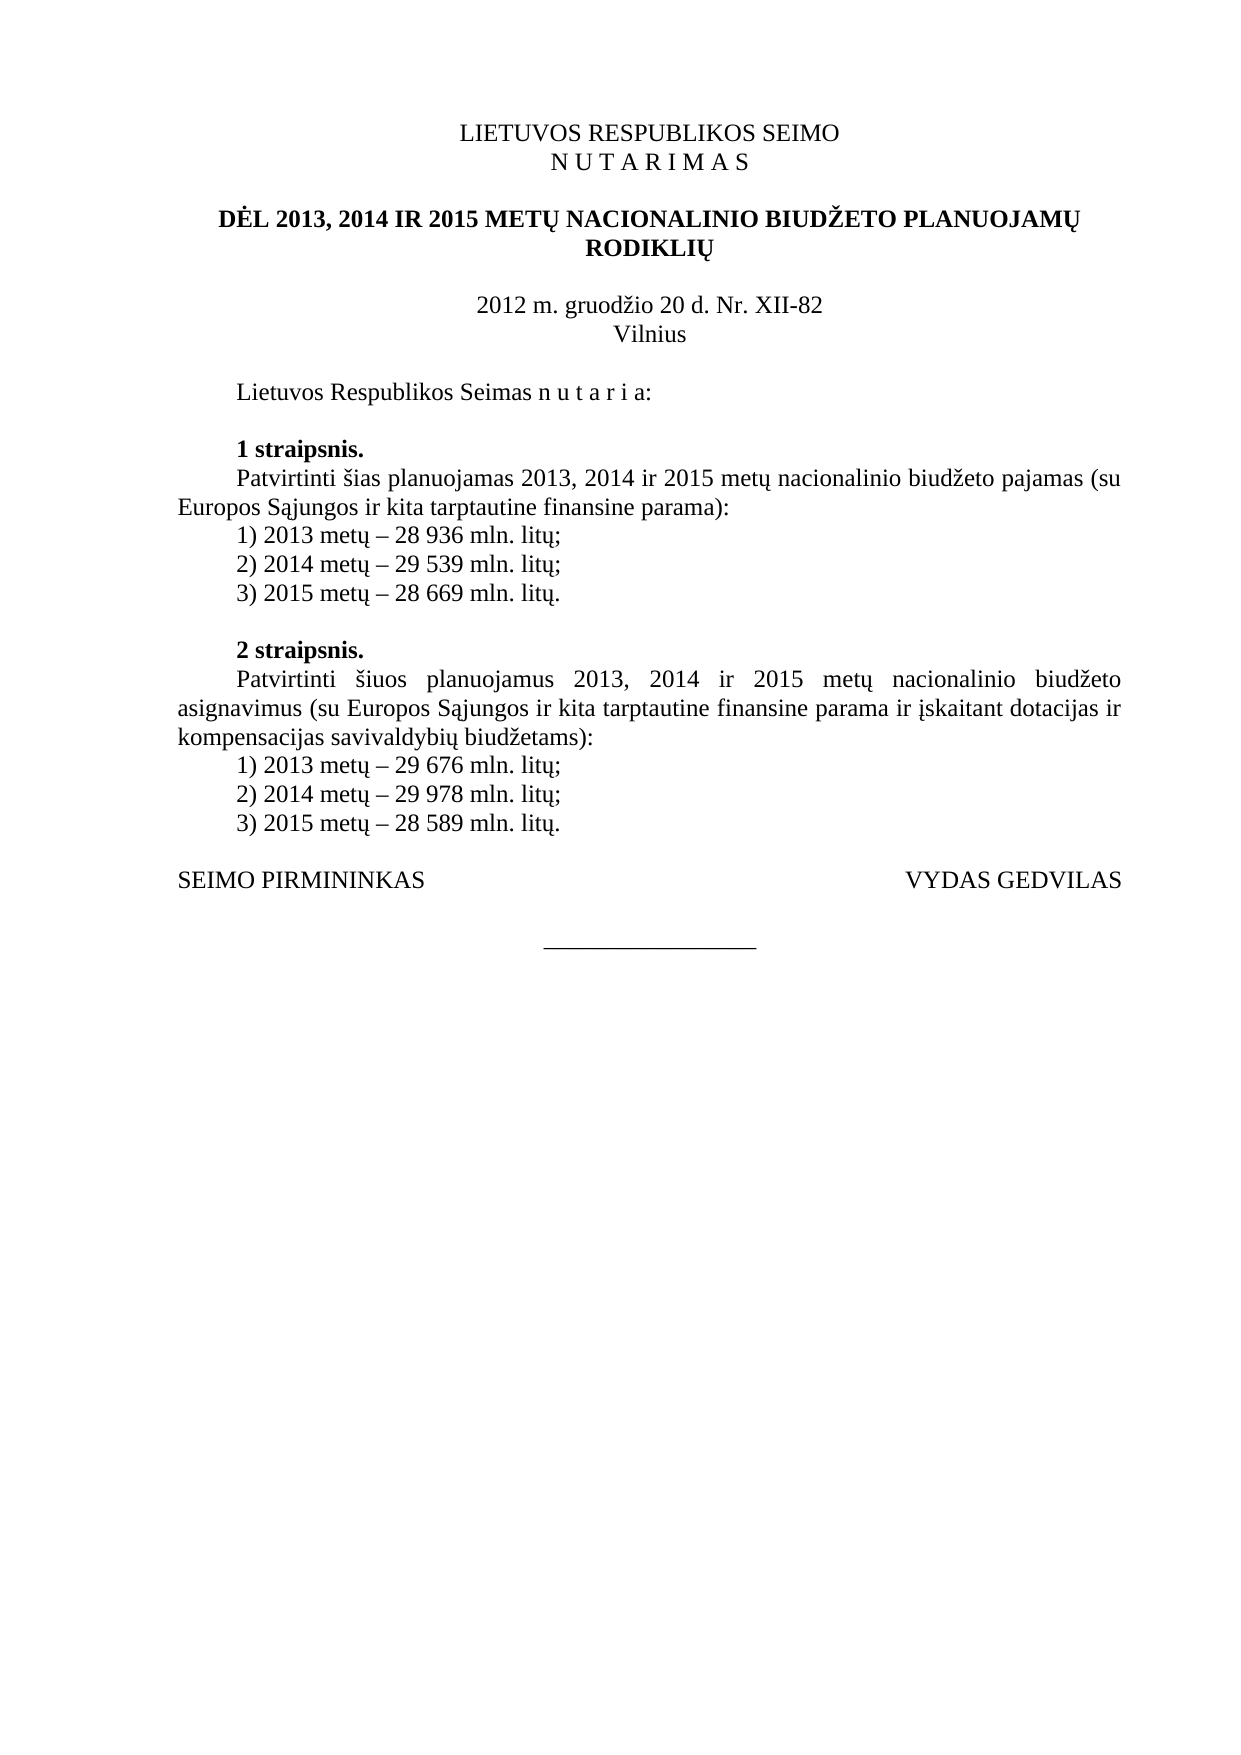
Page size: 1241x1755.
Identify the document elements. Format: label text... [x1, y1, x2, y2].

text 3) 2015 metų – 28 669 mln. litų. [177, 578, 1122, 607]
text 3) 2015 metų – 28 589 mln. litų. [177, 808, 1122, 837]
text 2) 2014 metų – 29 978 mln. litų; [177, 779, 1122, 808]
text Patvirtinti šiuos planuojamus 2013, 2014 ir 2015 metų nacionalinio biudžeto asignavimus (su Europos Sąjungos ir kita tarptautine finansine parama ir įskaitant dotacijas ir kompensacijas savivaldybių biudžetams): [177, 664, 1122, 751]
text 2 straipsnis. [177, 636, 1122, 664]
text Lietuvos Respublikos Seimas n u t a r i a: [177, 377, 1122, 406]
text 2) 2014 metų – 29 539 mln. litų; [177, 549, 1122, 578]
text _________________ [177, 923, 1122, 952]
text 1 straipsnis. [177, 434, 1122, 463]
text 1) 2013 metų – 29 676 mln. litų; [177, 751, 1122, 779]
text DĖL 2013, 2014 IR 2015 METŲ NACIONALINIO BIUDŽETO PLANUOJAMŲ RODIKLIŲ [177, 204, 1122, 262]
text Patvirtinti šias planuojamas 2013, 2014 ir 2015 metų nacionalinio biudžeto pajamas (su Europos Sąjungos ir kita tarptautine finansine parama): [177, 463, 1122, 521]
text 1) 2013 metų – 28 936 mln. litų; [177, 521, 1122, 549]
text SEIMO PIRMININKAS VYDAS GEDVILAS [177, 866, 1122, 894]
text LIETUVOS RESPUBLIKOS SEIMO [177, 118, 1122, 147]
text N U T A R I M A S [177, 147, 1122, 176]
text Vilnius [177, 319, 1122, 348]
text 2012 m. gruodžio 20 d. Nr. XII-82 [177, 291, 1122, 319]
